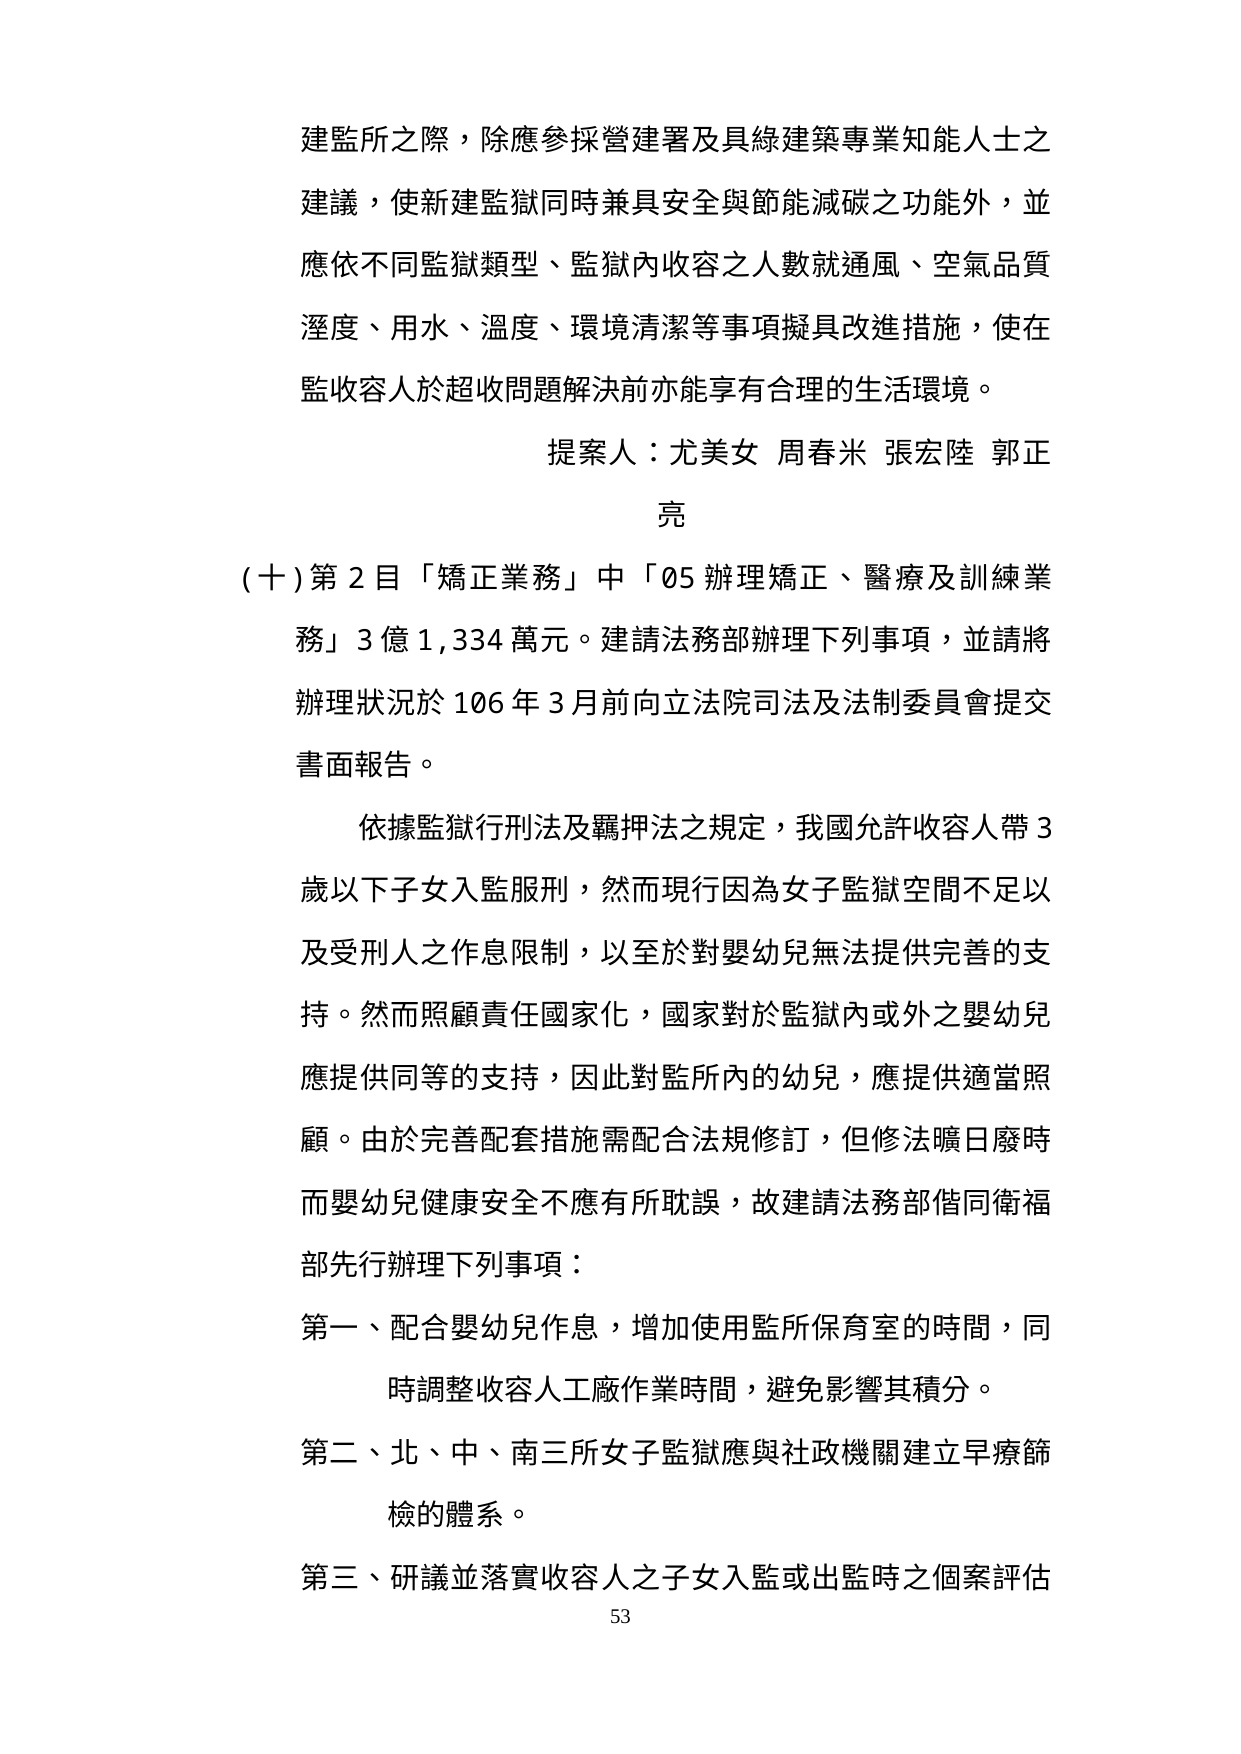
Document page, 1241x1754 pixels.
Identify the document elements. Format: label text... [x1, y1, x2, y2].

text 第三、研議並落實收容人之子女入監或出監時之個案評估 [300, 1534, 1053, 1596]
text 第二、北、中、南三所女子監獄應與社政機關建立早療篩檢的體系。 [300, 1409, 1053, 1534]
text (十)第2目「矯正業務」中「05辦理矯正、醫療及訓練業務」3億1,334萬元。建請法務部辦理下列事項，並請將辦理狀況於106年3月前向立法院司法及法制委員會提交書面報告。 [237, 534, 1053, 784]
text 依據監獄行刑法及羈押法之規定，我國允許收容人帶3歲以下子女入監服刑，然而現行因為女子監獄空間不足以及受刑人之作息限制，以至於對嬰幼兒無法提供完善的支持。然而照顧責任國家化，國家對於監獄內或外之嬰幼兒應提供同等的支持，因此對監所內的幼兒，應提供適當照顧。由於完善配套措施需配合法規修訂，但修法曠日廢時，而嬰幼兒健康安全不應有所耽誤，故建請法務部偕同衛福部先行辦理下列事項： [300, 784, 1053, 1284]
text 提案人：尤美女 周春米 張宏陸 郭正亮 [547, 409, 1053, 534]
text 再查，監所多為早期興建之舊式建築，以戒護、安全為主要考量，未必能合於近年新式建築工法及節能減碳綠建築之政策要求。爰此建請矯正署依本決議於增、修、擴建監所之際，除應參採營建署及具綠建築專業知能人士之建議，使新建監獄同時兼具安全與節能減碳之功能外，並應依不同監獄類型、監獄內收容之人數就通風、空氣品質、溼度、用水、溫度、環境清潔等事項擬具改進措施，使在監收容人於超收問題解決前亦能享有合理的生活環境。 [300, 96, 1053, 409]
text 第一、配合嬰幼兒作息，增加使用監所保育室的時間，同時調整收容人工廠作業時間，避免影響其積分。 [300, 1284, 1053, 1409]
